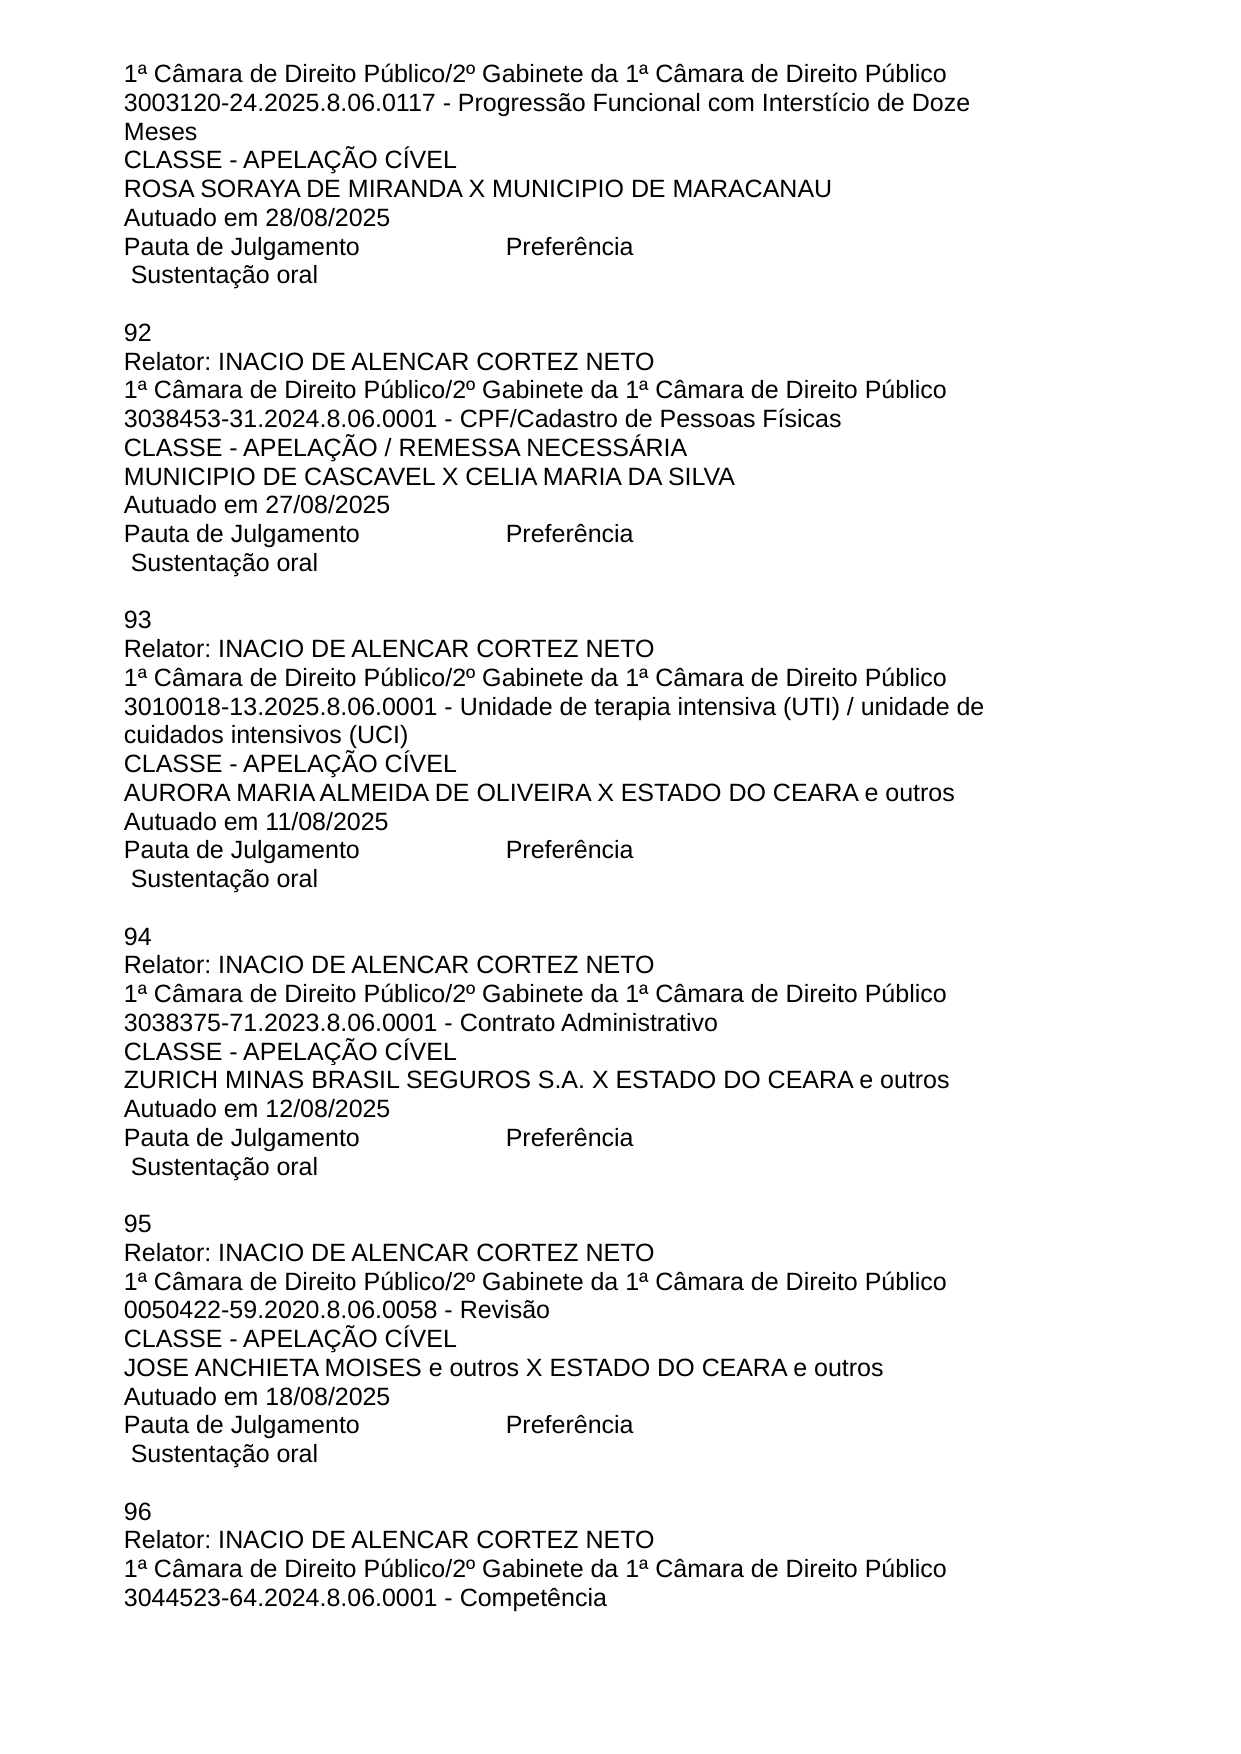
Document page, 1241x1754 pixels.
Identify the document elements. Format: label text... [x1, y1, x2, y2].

text Relator: INACIO DE ALENCAR CORTEZ NETO [124, 1525, 989, 1554]
text ROSA SORAYA DE MIRANDA X MUNICIPIO DE MARACANAU [124, 174, 989, 203]
text 92 [124, 318, 989, 347]
text 3010018-13.2025.8.06.0001 - Unidade de terapia intensiva (UTI) / unidade de cuidados intensivos (UCI) [124, 692, 989, 749]
text MUNICIPIO DE CASCAVEL X CELIA MARIA DA SILVA [124, 462, 989, 490]
text 3044523-64.2024.8.06.0001 - Competência [124, 1583, 989, 1612]
text CLASSE - APELAÇÃO / REMESSA NECESSÁRIA [124, 433, 989, 462]
text Pauta de Julgamento Preferência [124, 835, 989, 864]
text Pauta de Julgamento Preferência [124, 232, 989, 260]
text Relator: INACIO DE ALENCAR CORTEZ NETO [124, 1238, 989, 1267]
text Sustentação oral [124, 1152, 989, 1180]
text 3038375-71.2023.8.06.0001 - Contrato Administrativo [124, 1008, 989, 1037]
text 95 [124, 1209, 989, 1238]
text 1ª Câmara de Direito Público/2º Gabinete da 1ª Câmara de Direito Público [124, 663, 989, 692]
text Relator: INACIO DE ALENCAR CORTEZ NETO [124, 634, 989, 663]
text AURORA MARIA ALMEIDA DE OLIVEIRA X ESTADO DO CEARA e outros [124, 778, 989, 807]
text CLASSE - APELAÇÃO CÍVEL [124, 749, 989, 778]
text CLASSE - APELAÇÃO CÍVEL [124, 145, 989, 174]
text Pauta de Julgamento Preferência [124, 1410, 989, 1439]
text 94 [124, 922, 989, 950]
text Sustentação oral [124, 548, 989, 577]
text Autuado em 12/08/2025 [124, 1094, 989, 1123]
text Relator: INACIO DE ALENCAR CORTEZ NETO [124, 950, 989, 979]
text 1ª Câmara de Direito Público/2º Gabinete da 1ª Câmara de Direito Público [124, 1267, 989, 1295]
text Sustentação oral [124, 1439, 989, 1468]
text Autuado em 11/08/2025 [124, 807, 989, 835]
text ZURICH MINAS BRASIL SEGUROS S.A. X ESTADO DO CEARA e outros [124, 1065, 989, 1094]
text 96 [124, 1497, 989, 1525]
text 3038453-31.2024.8.06.0001 - CPF/Cadastro de Pessoas Físicas [124, 404, 989, 433]
text 1ª Câmara de Direito Público/2º Gabinete da 1ª Câmara de Direito Público [124, 59, 989, 88]
text 0050422-59.2020.8.06.0058 - Revisão [124, 1295, 989, 1324]
text 1ª Câmara de Direito Público/2º Gabinete da 1ª Câmara de Direito Público [124, 1554, 989, 1583]
text 93 [124, 605, 989, 634]
text Autuado em 28/08/2025 [124, 203, 989, 232]
text Sustentação oral [124, 864, 989, 893]
text Sustentação oral [124, 260, 989, 289]
text Autuado em 18/08/2025 [124, 1382, 989, 1410]
text CLASSE - APELAÇÃO CÍVEL [124, 1324, 989, 1353]
text Pauta de Julgamento Preferência [124, 1123, 989, 1152]
text Pauta de Julgamento Preferência [124, 519, 989, 548]
text JOSE ANCHIETA MOISES e outros X ESTADO DO CEARA e outros [124, 1353, 989, 1382]
text 3003120-24.2025.8.06.0117 - Progressão Funcional com Interstício de Doze Meses [124, 88, 989, 145]
text CLASSE - APELAÇÃO CÍVEL [124, 1037, 989, 1065]
text Relator: INACIO DE ALENCAR CORTEZ NETO [124, 347, 989, 375]
text 1ª Câmara de Direito Público/2º Gabinete da 1ª Câmara de Direito Público [124, 375, 989, 404]
text 1ª Câmara de Direito Público/2º Gabinete da 1ª Câmara de Direito Público [124, 979, 989, 1008]
text Autuado em 27/08/2025 [124, 490, 989, 519]
